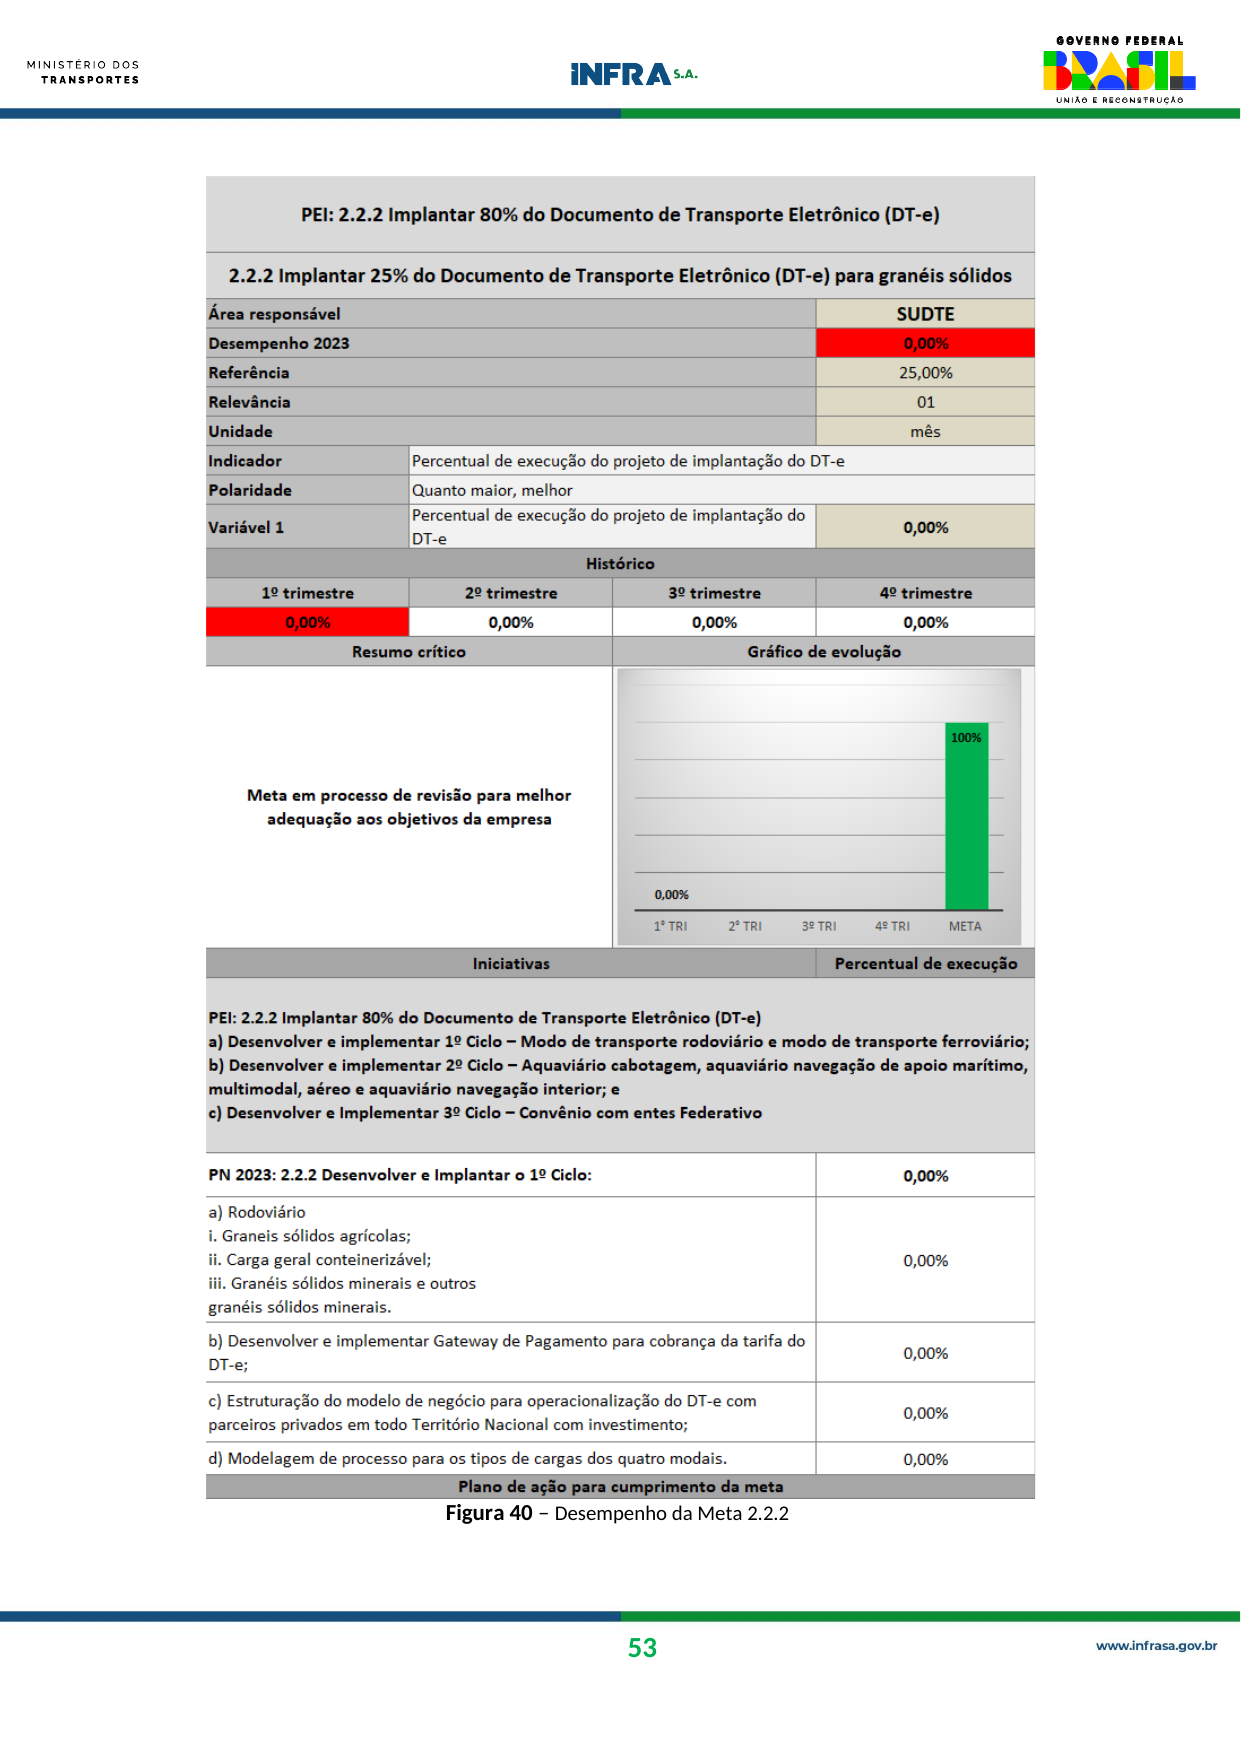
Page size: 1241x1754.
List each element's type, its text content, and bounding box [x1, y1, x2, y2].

text Figura 40 – Desempenho da Meta 2.2.2 [112, 1498, 1128, 1527]
